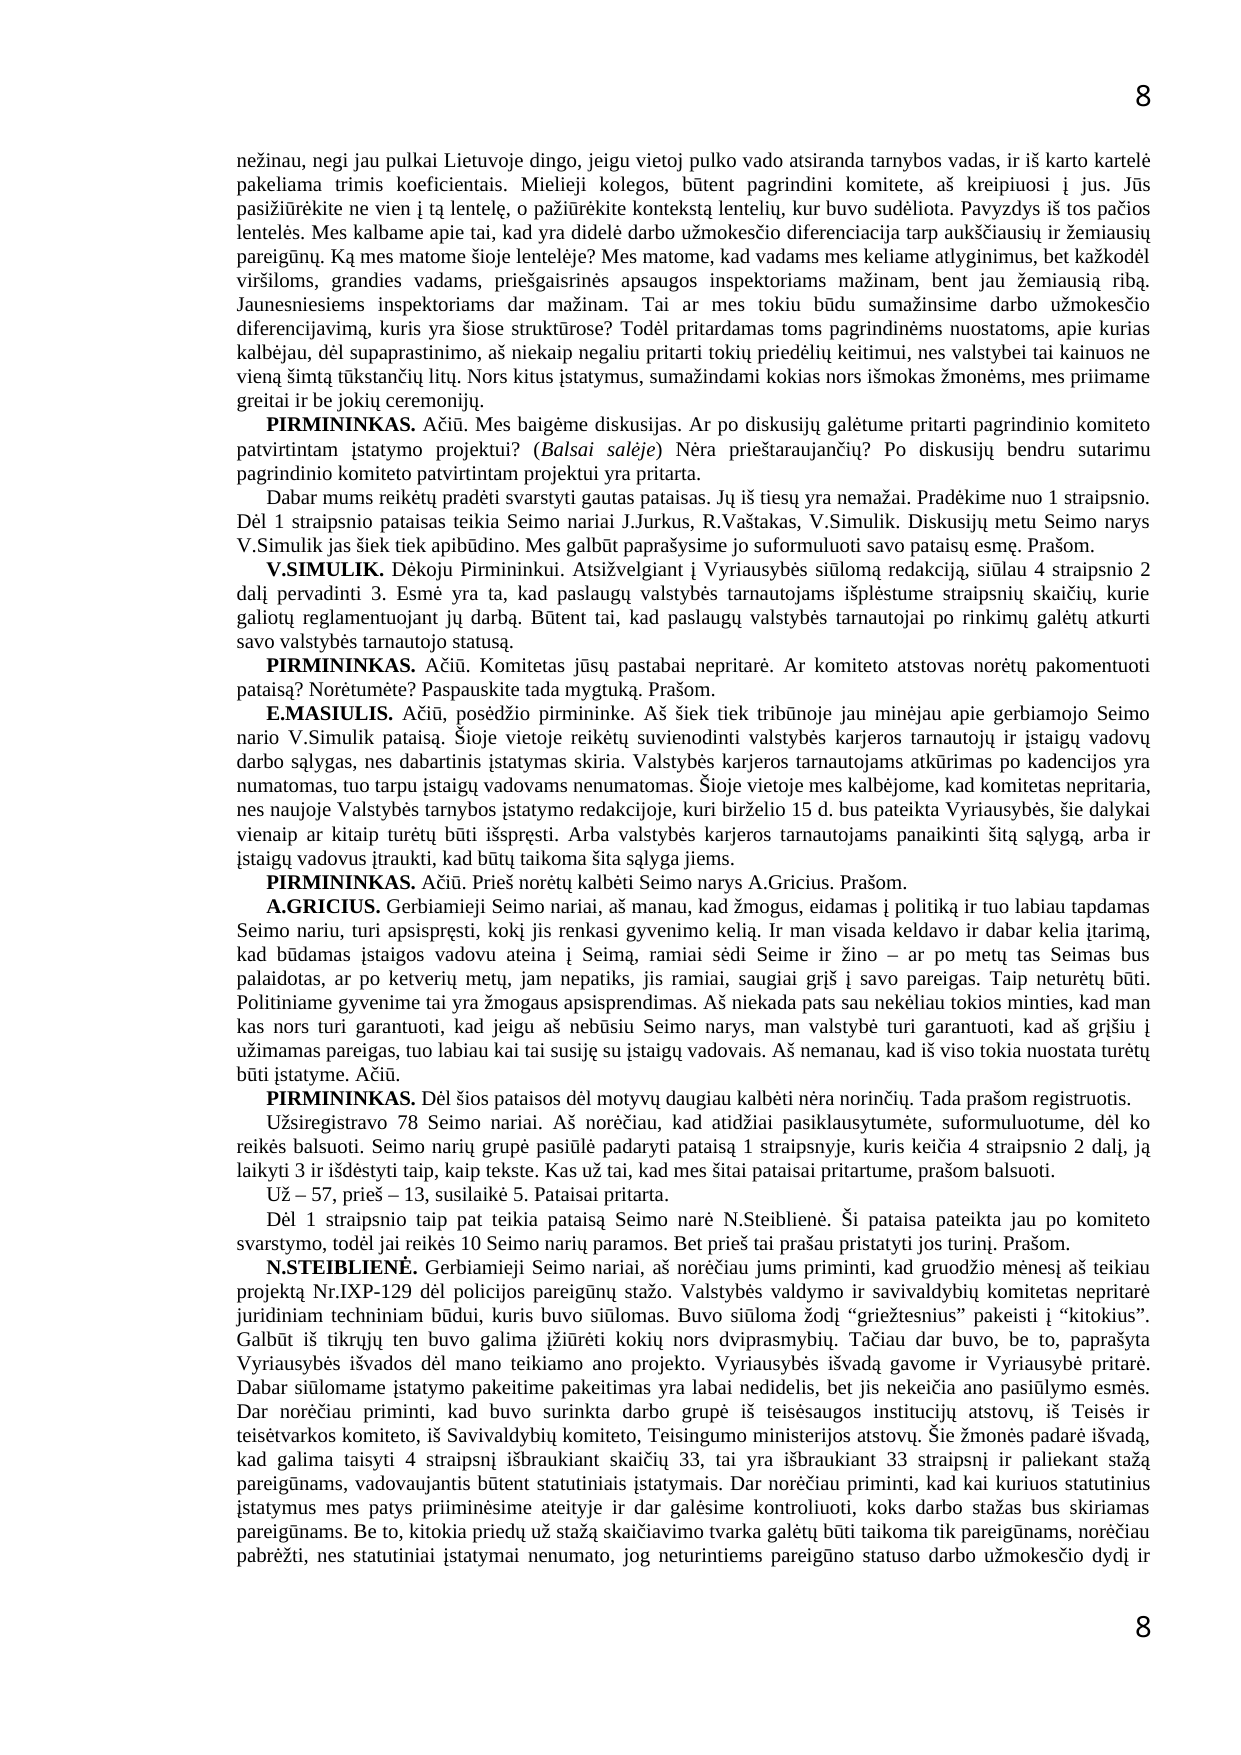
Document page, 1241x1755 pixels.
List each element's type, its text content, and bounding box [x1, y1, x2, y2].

text PIRMININKAS. Ačiū. Komitetas jūsų pastabai nepritarė. Ar komiteto atstovas norėtų pakomentuoti pataisą? Norėtumėte? Paspauskite tada mygtuką. Prašom. [236, 653, 1152, 701]
text PIRMININKAS. Ačiū. Prieš norėtų kalbėti Seimo narys A.Gricius. Prašom. [236, 869, 1152, 894]
text A.GRICIUS. Gerbiamieji Seimo nariai, aš manau, kad žmogus, eidamas į politiką ir tuo labiau tapdamas Seimo nariu, turi apsispręsti, kokį jis renkasi gyvenimo kelią. Ir man visada keldavo ir dabar kelia įtarimą, kad būdamas įstaigos vadovu ateina į Seimą, ramiai sėdi Seime ir žino – ar po metų tas Seimas bus palaidotas, ar po ketverių metų, jam nepatiks, jis ramiai, saugiai grįš į savo pareigas. Taip neturėtų būti. Politiniame gyvenime tai yra žmogaus apsisprendimas. Aš niekada pats sau nekėliau tokios minties, kad man kas nors turi garantuoti, kad jeigu aš nebūsiu Seimo narys, man valstybė turi garantuoti, kad aš grįšiu į užimamas pareigas, tuo labiau kai tai susiję su įstaigų vadovais. Aš nemanau, kad iš viso tokia nuostata turėtų būti įstatyme. Ačiū. [236, 894, 1152, 1086]
text PIRMININKAS. Dėl šios pataisos dėl motyvų daugiau kalbėti nėra norinčių. Tada prašom registruotis. [236, 1086, 1152, 1110]
text N.STEIBLIENĖ. Gerbiamieji Seimo nariai, aš norėčiau jums priminti, kad gruodžio mėnesį aš teikiau projektą Nr.IXP-129 dėl policijos pareigūnų stažo. Valstybės valdymo ir savivaldybių komitetas nepritarė juridiniam techniniam būdui, kuris buvo siūlomas. Buvo siūloma žodį “griežtesnius” pakeisti į “kitokius”. Galbūt iš tikrųjų ten buvo galima įžiūrėti kokių nors dviprasmybių. Tačiau dar buvo, be to, paprašyta Vyriausybės išvados dėl mano teikiamo ano projekto. Vyriausybės išvadą gavome ir Vyriausybė pritarė. Dabar siūlomame įstatymo pakeitime pakeitimas yra labai nedidelis, bet jis nekeičia ano pasiūlymo esmės. Dar norėčiau priminti, kad buvo surinkta darbo grupė iš teisėsaugos institucijų atstovų, iš Teisės ir teisėtvarkos komiteto, iš Savivaldybių komiteto, Teisingumo ministerijos atstovų. Šie žmonės padarė išvadą, kad galima taisyti 4 straipsnį išbraukiant skaičių 33, tai yra išbraukiant 33 straipsnį ir paliekant stažą pareigūnams, vadovaujantis būtent statutiniais įstatymais. Dar norėčiau priminti, kad kai kuriuos statutinius įstatymus mes patys priiminėsime ateityje ir dar galėsime kontroliuoti, koks darbo stažas bus skiriamas pareigūnams. Be to, kitokia priedų už stažą skaičiavimo tvarka galėtų būti taikoma tik pareigūnams, norėčiau pabrėžti, nes statutiniai įstatymai nenumato, jog neturintiems pareigūno statuso darbo užmokesčio dydį ir [236, 1254, 1152, 1567]
text V.SIMULIK. Dėkoju Pirmininkui. Atsižvelgiant į Vyriausybės siūlomą redakciją, siūlau 4 straipsnio 2 dalį pervadinti 3. Esmė yra ta, kad paslaugų valstybės tarnautojams išplėstume straipsnių skaičių, kurie galiotų reglamentuojant jų darbą. Būtent tai, kad paslaugų valstybės tarnautojai po rinkimų galėtų atkurti savo valstybės tarnautojo statusą. [236, 557, 1152, 653]
text nežinau, negi jau pulkai Lietuvoje dingo, jeigu vietoj pulko vado atsiranda tarnybos vadas, ir iš karto kartelė pakeliama trimis koeficientais. Mielieji kolegos, būtent pagrindini komitete, aš kreipiuosi į jus. Jūs pasižiūrėkite ne vien į tą lentelę, o pažiūrėkite kontekstą lentelių, kur buvo sudėliota. Pavyzdys iš tos pačios lentelės. Mes kalbame apie tai, kad yra didelė darbo užmokesčio diferenciacija tarp aukščiausių ir žemiausių pareigūnų. Ką mes matome šioje lentelėje? Mes matome, kad vadams mes keliame atlyginimus, bet kažkodėl viršiloms, grandies vadams, priešgaisrinės apsaugos inspektoriams mažinam, bent jau žemiausią ribą. Jaunesniesiems inspektoriams dar mažinam. Tai ar mes tokiu būdu sumažinsime darbo užmokesčio diferencijavimą, kuris yra šiose struktūrose? Todėl pritardamas toms pagrindinėms nuostatoms, apie kurias kalbėjau, dėl supaprastinimo, aš niekaip negaliu pritarti tokių priedėlių keitimui, nes valstybei tai kainuos ne vieną šimtą tūkstančių litų. Nors kitus įstatymus, sumažindami kokias nors išmokas žmonėms, mes priimame greitai ir be jokių ceremonijų. [236, 148, 1152, 412]
text Dabar mums reikėtų pradėti svarstyti gautas pataisas. Jų iš tiesų yra nemažai. Pradėkime nuo 1 straipsnio. Dėl 1 straipsnio pataisas teikia Seimo nariai J.Jurkus, R.Vaštakas, V.Simulik. Diskusijų metu Seimo narys V.Simulik jas šiek tiek apibūdino. Mes galbūt paprašysime jo suformuluoti savo pataisų esmę. Prašom. [236, 484, 1152, 557]
text PIRMININKAS. Ačiū. Mes baigėme diskusijas. Ar po diskusijų galėtume pritarti pagrindinio komiteto patvirtintam įstatymo projektui? (Balsai salėje) Nėra prieštaraujančių? Po diskusijų bendru sutarimu pagrindinio komiteto patvirtintam projektui yra pritarta. [236, 412, 1152, 484]
text E.MASIULIS. Ačiū, posėdžio pirmininke. Aš šiek tiek tribūnoje jau minėjau apie gerbiamojo Seimo nario V.Simulik pataisą. Šioje vietoje reikėtų suvienodinti valstybės karjeros tarnautojų ir įstaigų vadovų darbo sąlygas, nes dabartinis įstatymas skiria. Valstybės karjeros tarnautojams atkūrimas po kadencijos yra numatomas, tuo tarpu įstaigų vadovams nenumatomas. Šioje vietoje mes kalbėjome, kad komitetas nepritaria, nes naujoje Valstybės tarnybos įstatymo redakcijoje, kuri birželio 15 d. bus pateikta Vyriausybės, šie dalykai vienaip ar kitaip turėtų būti išspręsti. Arba valstybės karjeros tarnautojams panaikinti šitą sąlygą, arba ir įstaigų vadovus įtraukti, kad būtų taikoma šita sąlyga jiems. [236, 701, 1152, 869]
text Už – 57, prieš – 13, susilaikė 5. Pataisai pritarta. [236, 1182, 1152, 1206]
text Dėl 1 straipsnio taip pat teikia pataisą Seimo narė N.Steiblienė. Ši pataisa pateikta jau po komiteto svarstymo, todėl jai reikės 10 Seimo narių paramos. Bet prieš tai prašau pristatyti jos turinį. Prašom. [236, 1206, 1152, 1254]
text Užsiregistravo 78 Seimo nariai. Aš norėčiau, kad atidžiai pasiklausytumėte, suformuluotume, dėl ko reikės balsuoti. Seimo narių grupė pasiūlė padaryti pataisą 1 straipsnyje, kuris keičia 4 straipsnio 2 dalį, ją laikyti 3 ir išdėstyti taip, kaip tekste. Kas už tai, kad mes šitai pataisai pritartume, prašom balsuoti. [236, 1110, 1152, 1182]
